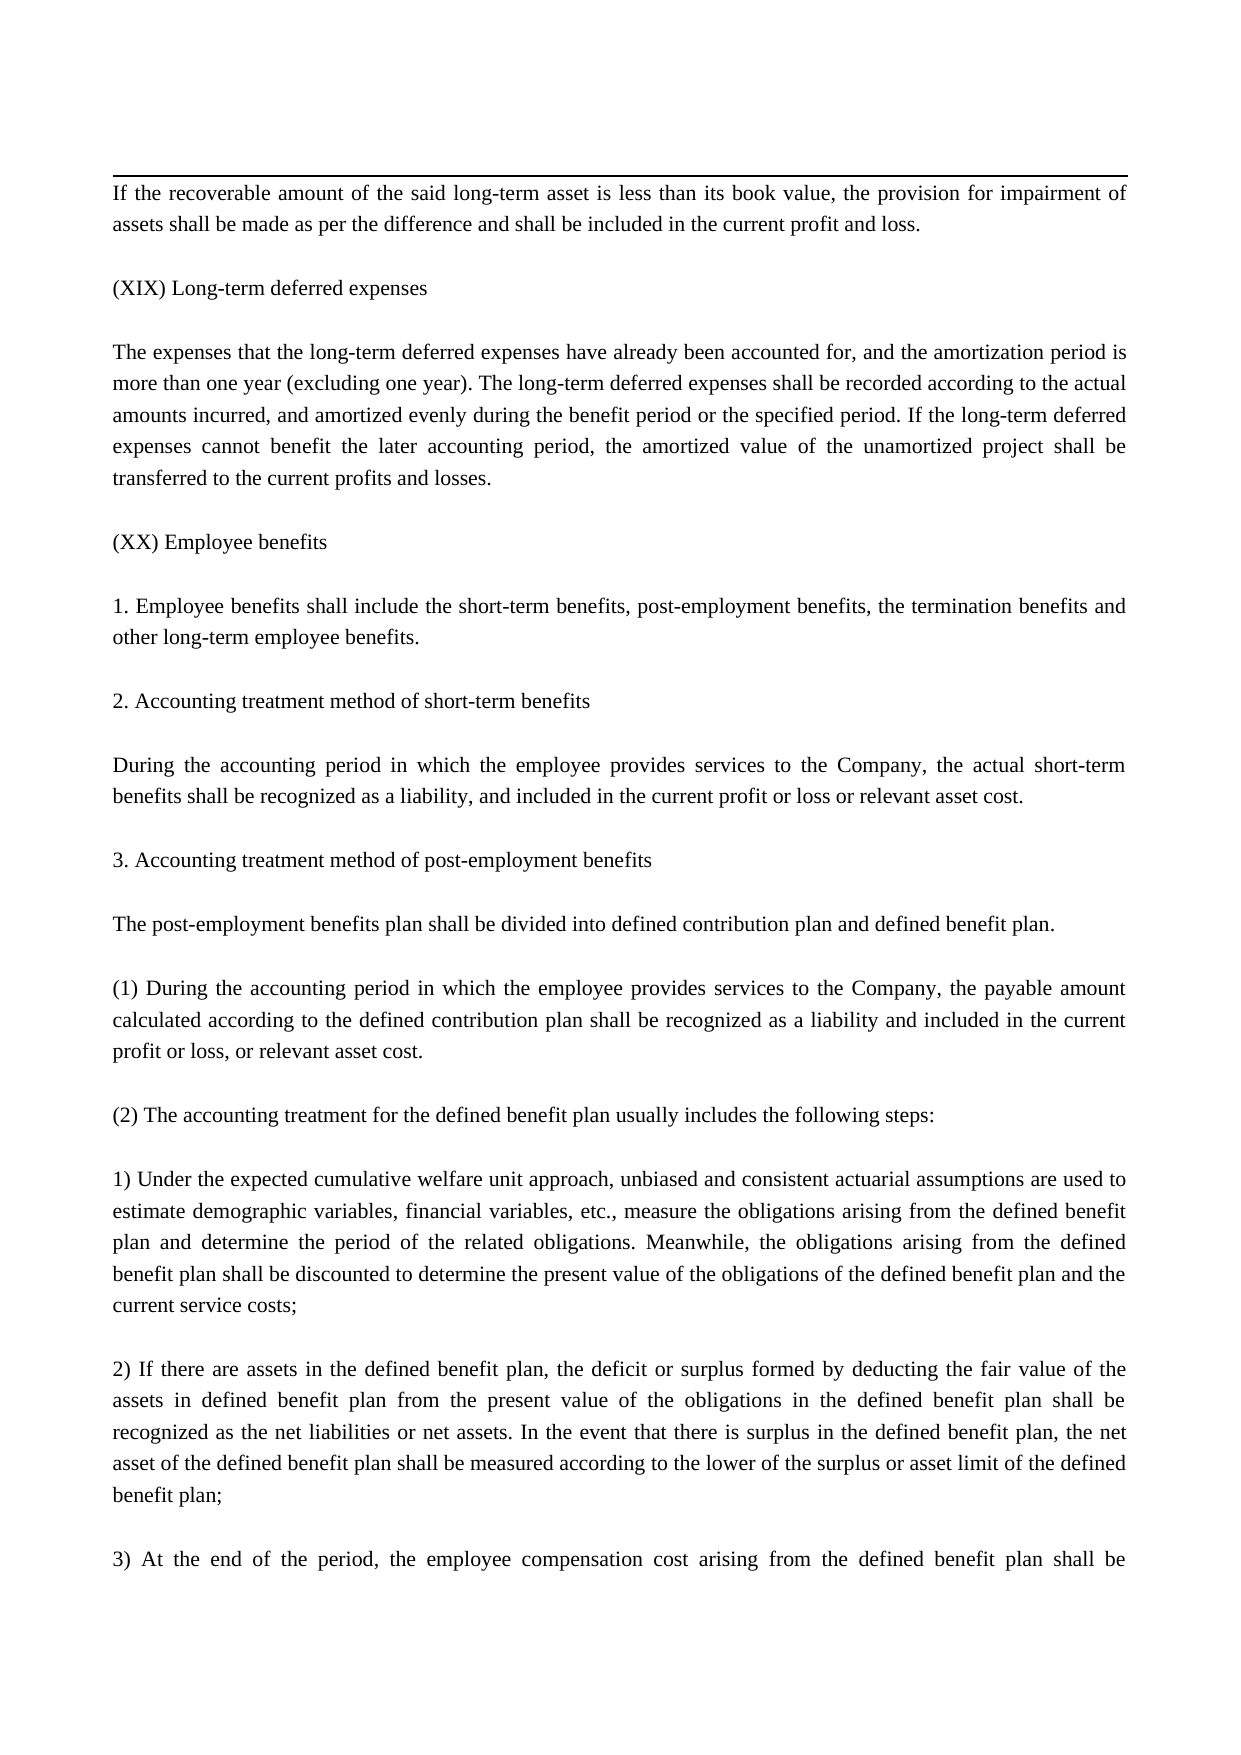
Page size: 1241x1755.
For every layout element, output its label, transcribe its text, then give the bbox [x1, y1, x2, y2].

text 3. Accounting treatment method of post-employment benefits [112, 847, 1128, 873]
text (2) The accounting treatment for the defined benefit plan usually includes the following steps: [112, 1102, 1128, 1127]
text 2) If there are assets in the defined benefit plan, the deficit or surplus formed by deducting the fair value of the assets in defined benefit plan from the present value of the obligations in the defined benefit plan shall be recognized as the net liabilities or net assets. In the event that there is surplus in the defined benefit plan, the net asset of the defined benefit plan shall be measured according to the lower of the surplus or asset limit of the defined benefit plan; [112, 1356, 1128, 1507]
text (XIX) Long-term deferred expenses [112, 275, 1128, 300]
text (1) During the accounting period in which the employee provides services to the Company, the payable amount calculated according to the defined contribution plan shall be recognized as a liability and included in the current profit or loss, or relevant asset cost. [112, 975, 1128, 1063]
text 2. Accounting treatment method of short-term benefits [112, 688, 1128, 713]
text (XX) Employee benefits [112, 529, 1128, 554]
text The expenses that the long-term deferred expenses have already been accounted for, and the amortization period is more than one year (excluding one year). The long-term deferred expenses shall be recorded according to the actual amounts incurred, and amortized evenly during the benefit period or the specified period. If the long-term deferred expenses cannot benefit the later accounting period, the amortized value of the unamortized project shall be transferred to the current profits and losses. [112, 339, 1128, 490]
text 1. Employee benefits shall include the short-term benefits, post-employment benefits, the termination benefits and other long-term employee benefits. [112, 593, 1128, 649]
text During the accounting period in which the employee provides services to the Company, the actual short-term benefits shall be recognized as a liability, and included in the current profit or loss or relevant asset cost. [112, 752, 1128, 809]
text The post-employment benefits plan shall be divided into defined contribution plan and defined benefit plan. [112, 911, 1128, 937]
text 3) At the end of the period, the employee compensation cost arising from the defined benefit plan shall be [112, 1546, 1128, 1571]
text If the recoverable amount of the said long-term asset is less than its book value, the provision for impairment of assets shall be made as per the difference and shall be included in the current profit and loss. [112, 179, 1128, 236]
text 1) Under the expected cumulative welfare unit approach, unbiased and consistent actuarial assumptions are used to estimate demographic variables, financial variables, etc., measure the obligations arising from the defined benefit plan and determine the period of the related obligations. Meanwhile, the obligations arising from the defined benefit plan shall be discounted to determine the present value of the obligations of the defined benefit plan and the current service costs; [112, 1166, 1128, 1317]
